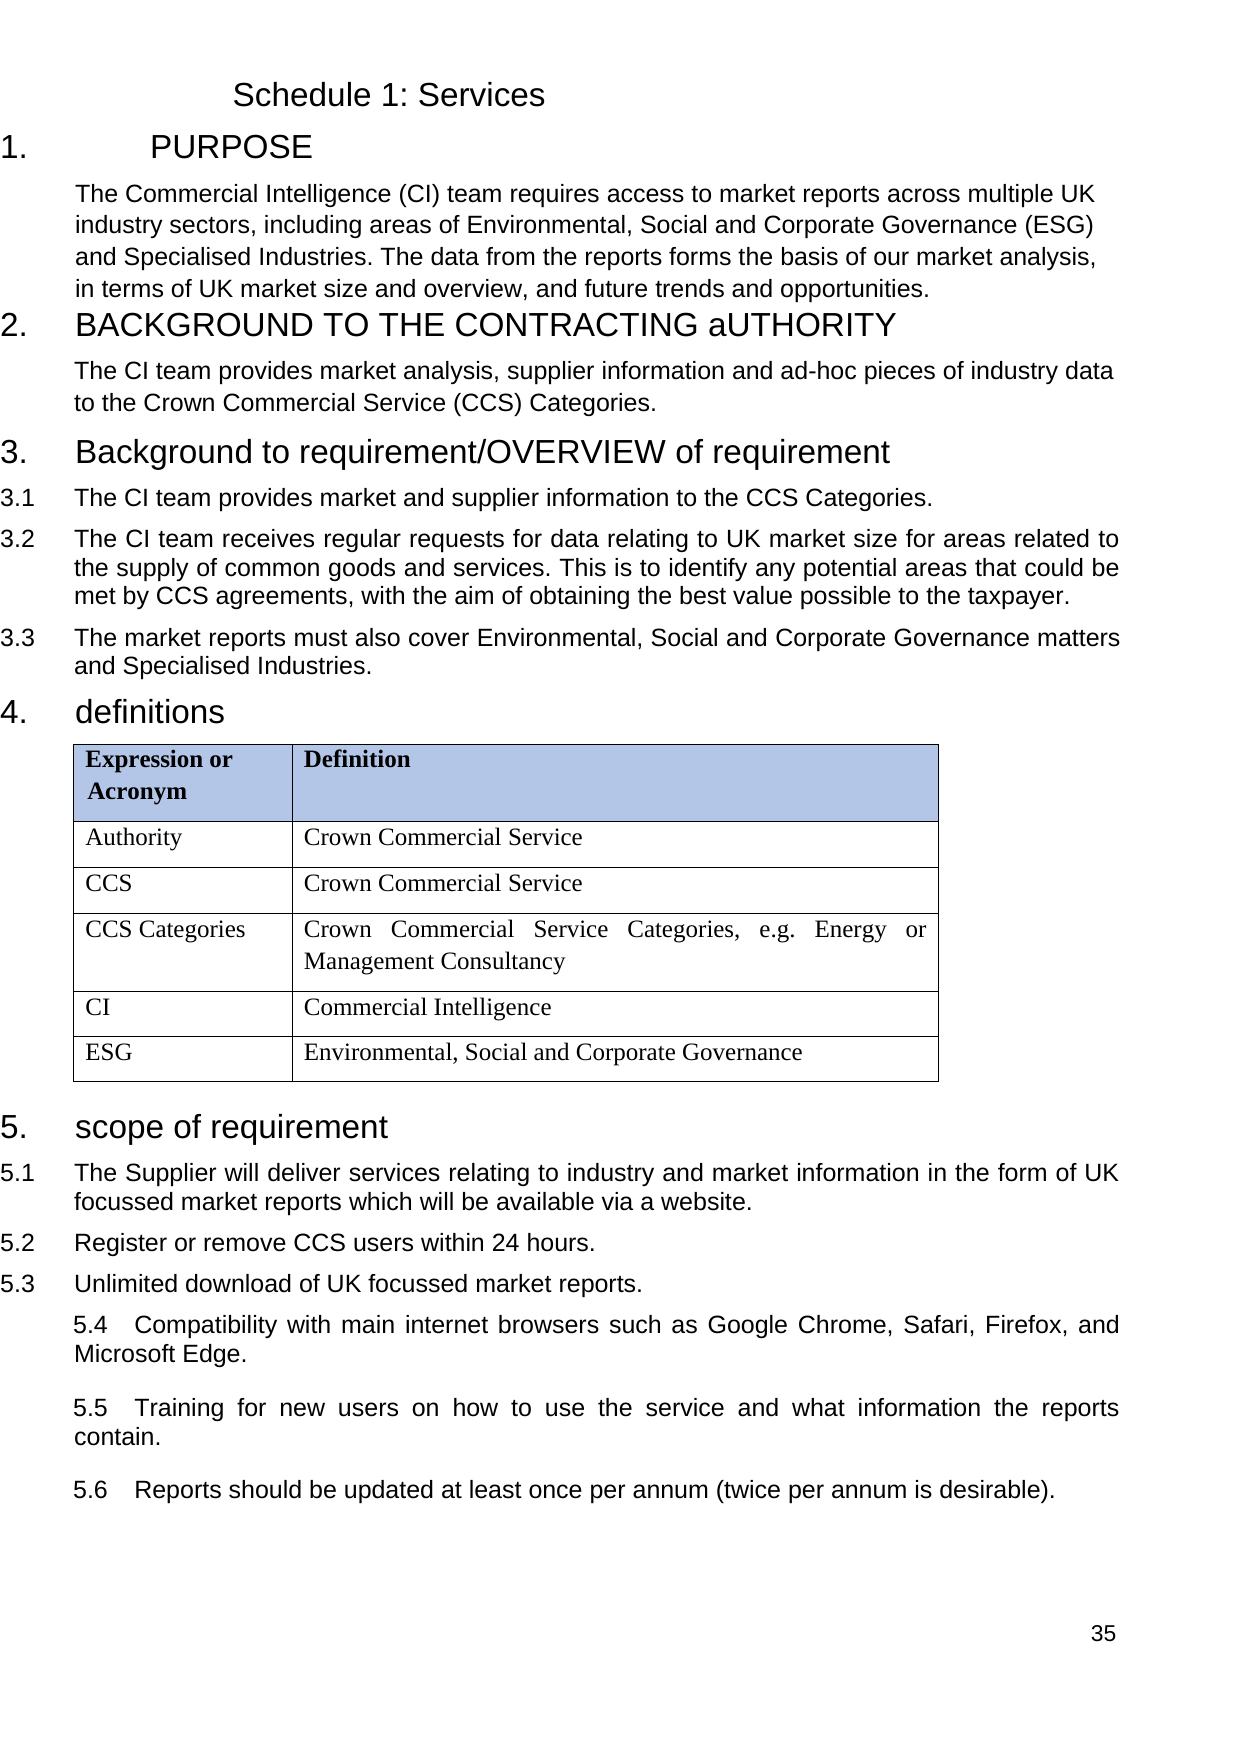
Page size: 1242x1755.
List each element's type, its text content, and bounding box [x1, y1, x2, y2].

subtitle The Supplier will deliver services relating to industry and market information in the form of UK focussed market reports which will be available via a website. [0, 1158, 1122, 1216]
subtitle scope of requirement [0, 1107, 1122, 1146]
subtitle BACKGROUND TO THE CONTRACTING aUTHORITY [0, 305, 1122, 343]
table_header Expression or Acronym [74, 745, 292, 821]
subtitle The CI team provides market and supplier information to the CCS Categories. [0, 483, 1122, 511]
table_cell Crown Commercial Service [293, 822, 938, 867]
subtitle Register or remove CCS users within 24 hours. [0, 1228, 1122, 1257]
subtitle Schedule 1: Services [116, 75, 1122, 113]
subtitle Reports should be updated at least once per annum (twice per annum is desirable). [73, 1476, 1122, 1504]
subtitle PURPOSE [0, 126, 1122, 166]
subtitle The market reports must also cover Environmental, Social and Corporate Governance matters and Specialised Industries. [0, 623, 1122, 680]
table_cell ESG [74, 1037, 292, 1081]
table_header Definition [293, 745, 938, 821]
table_cell CCS Categories [74, 914, 292, 991]
subtitle definitions [0, 693, 1122, 731]
table_cell Crown Commercial Service [293, 868, 938, 913]
subtitle The CI team provides market analysis, supplier information and ad-hoc pieces of industry data to the Crown Commercial Service (CCS) Categories. [74, 356, 1122, 416]
table_cell Authority [74, 822, 292, 867]
table_cell CCS [74, 868, 292, 913]
subtitle Unlimited download of UK focussed market reports. [0, 1269, 1122, 1298]
subtitle Compatibility with main internet browsers such as Google Chrome, Safari, Firefox, and Microsoft Edge. [73, 1311, 1122, 1368]
table_cell CI [74, 992, 292, 1036]
subtitle The Commercial Intelligence (CI) team requires access to market reports across multiple UK industry sectors, including areas of Environmental, Social and Corporate Governance (ESG) and Specialised Industries. The data from the reports forms the basis of our market analysis, in terms of UK market size and overview, and future trends and opportunities. [75, 179, 1122, 302]
table_cell Crown Commercial Service Categories, e.g. Energy or Management Consultancy [293, 914, 938, 991]
subtitle Background to requirement/OVERVIEW of requirement [0, 432, 1122, 470]
table_cell Environmental, Social and Corporate Governance [293, 1037, 938, 1081]
subtitle Training for new users on how to use the service and what information the reports contain. [73, 1393, 1122, 1451]
subtitle The CI team receives regular requests for data relating to UK market size for areas related to the supply of common goods and services. This is to identify any potential areas that could be met by CCS agreements, with the aim of obtaining the best value possible to the taxpayer. [0, 524, 1122, 610]
table_cell Commercial Intelligence [293, 992, 938, 1036]
